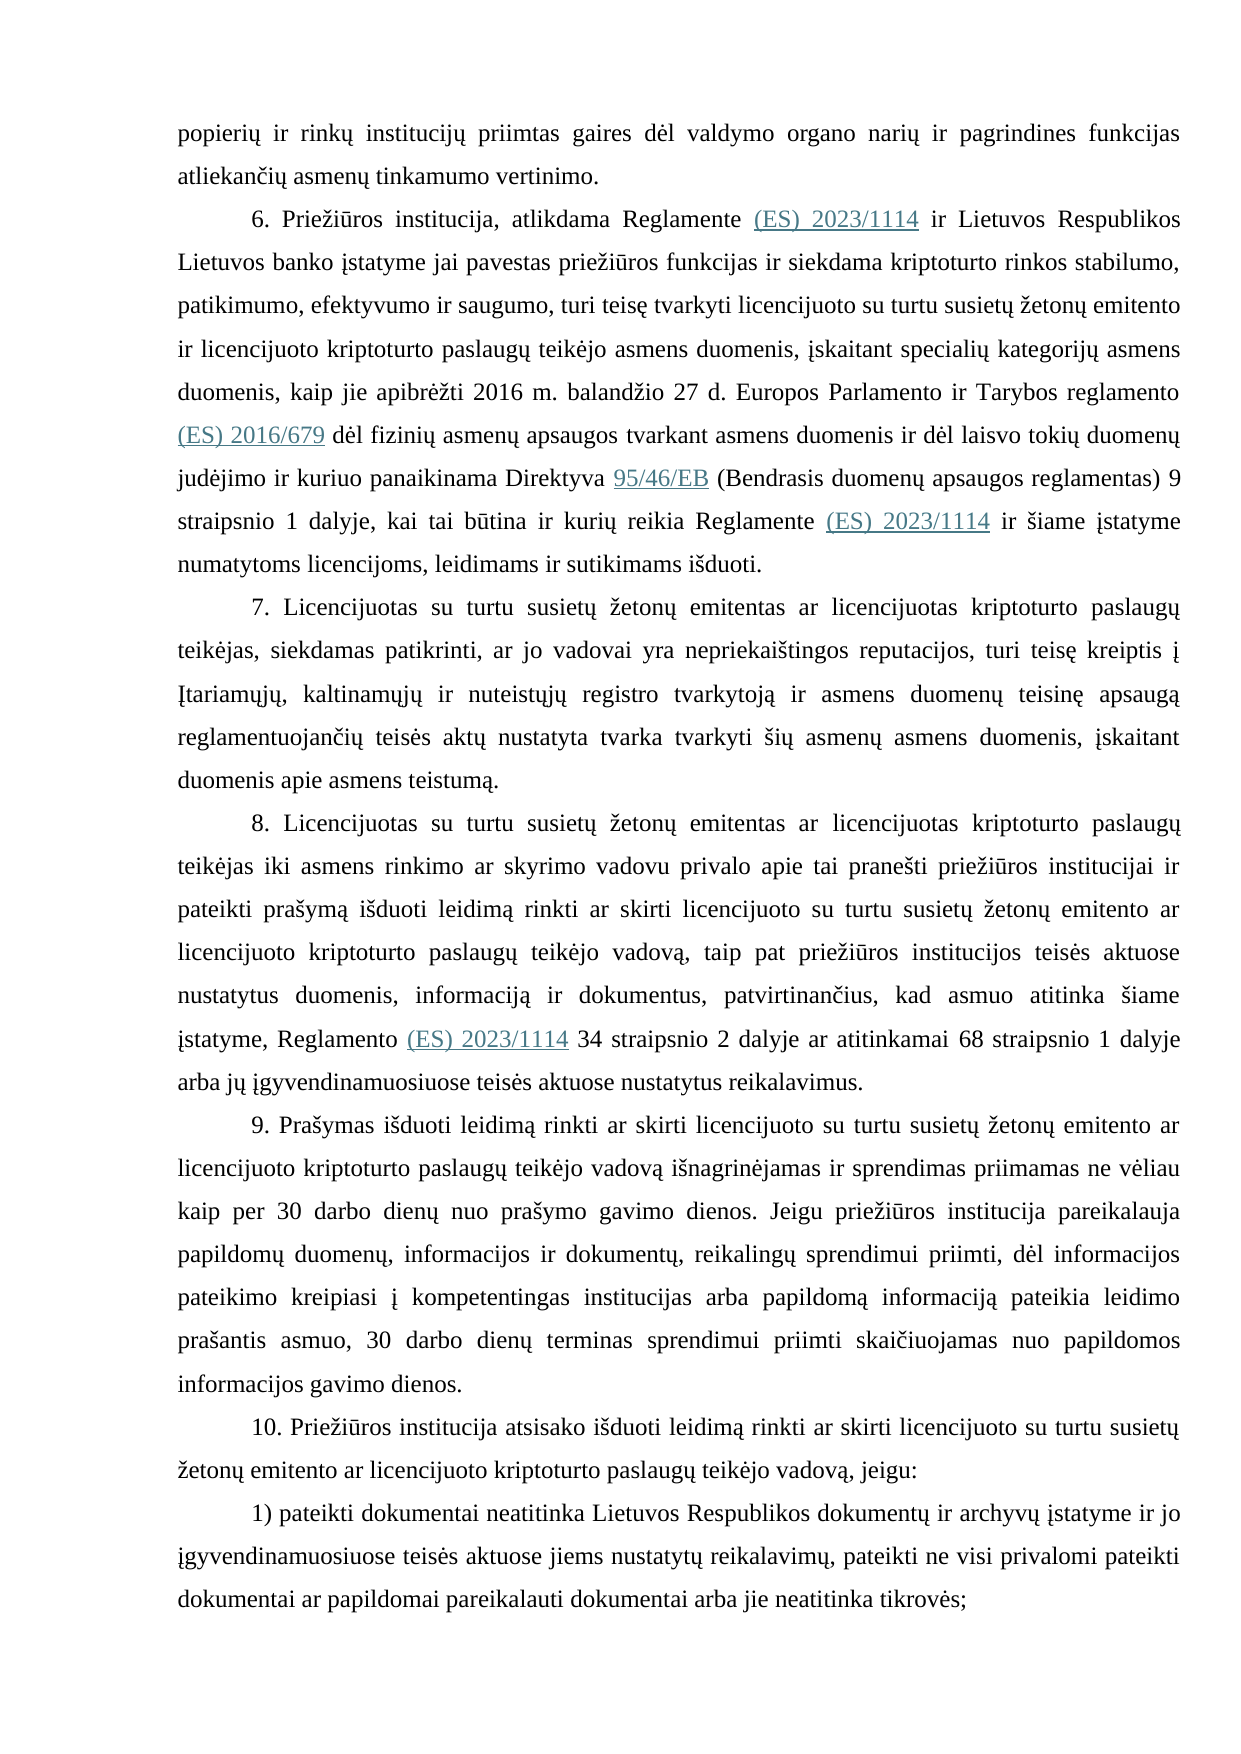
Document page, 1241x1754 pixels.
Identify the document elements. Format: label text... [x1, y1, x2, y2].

text 7. Licencijuotas su turtu susietų žetonų emitentas ar licencijuotas kriptoturto paslaugų teikėjas, siekdamas patikrinti, ar jo vadovai yra nepriekaištingos reputacijos, turi teisę kreiptis į Įtariamųjų, kaltinamųjų ir nuteistųjų registro tvarkytoją ir asmens duomenų teisinę apsaugą reglamentuojančių teisės aktų nustatyta tvarka tvarkyti šių asmenų asmens duomenis, įskaitant duomenis apie asmens teistumą. [177, 592, 1181, 794]
text 6. Priežiūros institucija, atlikdama Reglamente (ES) 2023/1114 ir Lietuvos Respublikos Lietuvos banko įstatyme jai pavestas priežiūros funkcijas ir siekdama kriptoturto rinkos stabilumo, patikimumo, efektyvumo ir saugumo, turi teisę tvarkyti licencijuoto su turtu susietų žetonų emitento ir licencijuoto kriptoturto paslaugų teikėjo asmens duomenis, įskaitant specialių kategorijų asmens duomenis, kaip jie apibrėžti 2016 m. balandžio 27 d. Europos Parlamento ir Tarybos reglamento (ES) 2016/679 dėl fizinių asmenų apsaugos tvarkant asmens duomenis ir dėl laisvo tokių duomenų judėjimo ir kuriuo panaikinama Direktyva 95/46/EB (Bendrasis duomenų apsaugos reglamentas) 9 straipsnio 1 dalyje, kai tai būtina ir kurių reikia Reglamente (ES) 2023/1114 ir šiame įstatyme numatytoms licencijoms, leidimams ir sutikimams išduoti. [177, 204, 1181, 578]
text 10. Priežiūros institucija atsisako išduoti leidimą rinkti ar skirti licencijuoto su turtu susietų žetonų emitento ar licencijuoto kriptoturto paslaugų teikėjo vadovą, jeigu: [177, 1412, 1181, 1484]
text 9. Prašymas išduoti leidimą rinkti ar skirti licencijuoto su turtu susietų žetonų emitento ar licencijuoto kriptoturto paslaugų teikėjo vadovą išnagrinėjamas ir sprendimas priimamas ne vėliau kaip per 30 darbo dienų nuo prašymo gavimo dienos. Jeigu priežiūros institucija pareikalauja papildomų duomenų, informacijos ir dokumentų, reikalingų sprendimui priimti, dėl informacijos pateikimo kreipiasi į kompetentingas institucijas arba papildomą informaciją pateikia leidimo prašantis asmuo, 30 darbo dienų terminas sprendimui priimti skaičiuojamas nuo papildomos informacijos gavimo dienos. [177, 1110, 1181, 1397]
text popierių ir rinkų institucijų priimtas gaires dėl valdymo organo narių ir pagrindines funkcijas atliekančių asmenų tinkamumo vertinimo. [177, 118, 1181, 190]
text 8. Licencijuotas su turtu susietų žetonų emitentas ar licencijuotas kriptoturto paslaugų teikėjas iki asmens rinkimo ar skyrimo vadovu privalo apie tai pranešti priežiūros institucijai ir pateikti prašymą išduoti leidimą rinkti ar skirti licencijuoto su turtu susietų žetonų emitento ar licencijuoto kriptoturto paslaugų teikėjo vadovą, taip pat priežiūros institucijos teisės aktuose nustatytus duomenis, informaciją ir dokumentus, patvirtinančius, kad asmuo atitinka šiame įstatyme, Reglamento (ES) 2023/1114 34 straipsnio 2 dalyje ar atitinkamai 68 straipsnio 1 dalyje arba jų įgyvendinamuosiuose teisės aktuose nustatytus reikalavimus. [177, 808, 1181, 1096]
text 1) pateikti dokumentai neatitinka Lietuvos Respublikos dokumentų ir archyvų įstatyme ir jo įgyvendinamuosiuose teisės aktuose jiems nustatytų reikalavimų, pateikti ne visi privalomi pateikti dokumentai ar papildomai pareikalauti dokumentai arba jie neatitinka tikrovės; [177, 1498, 1181, 1613]
